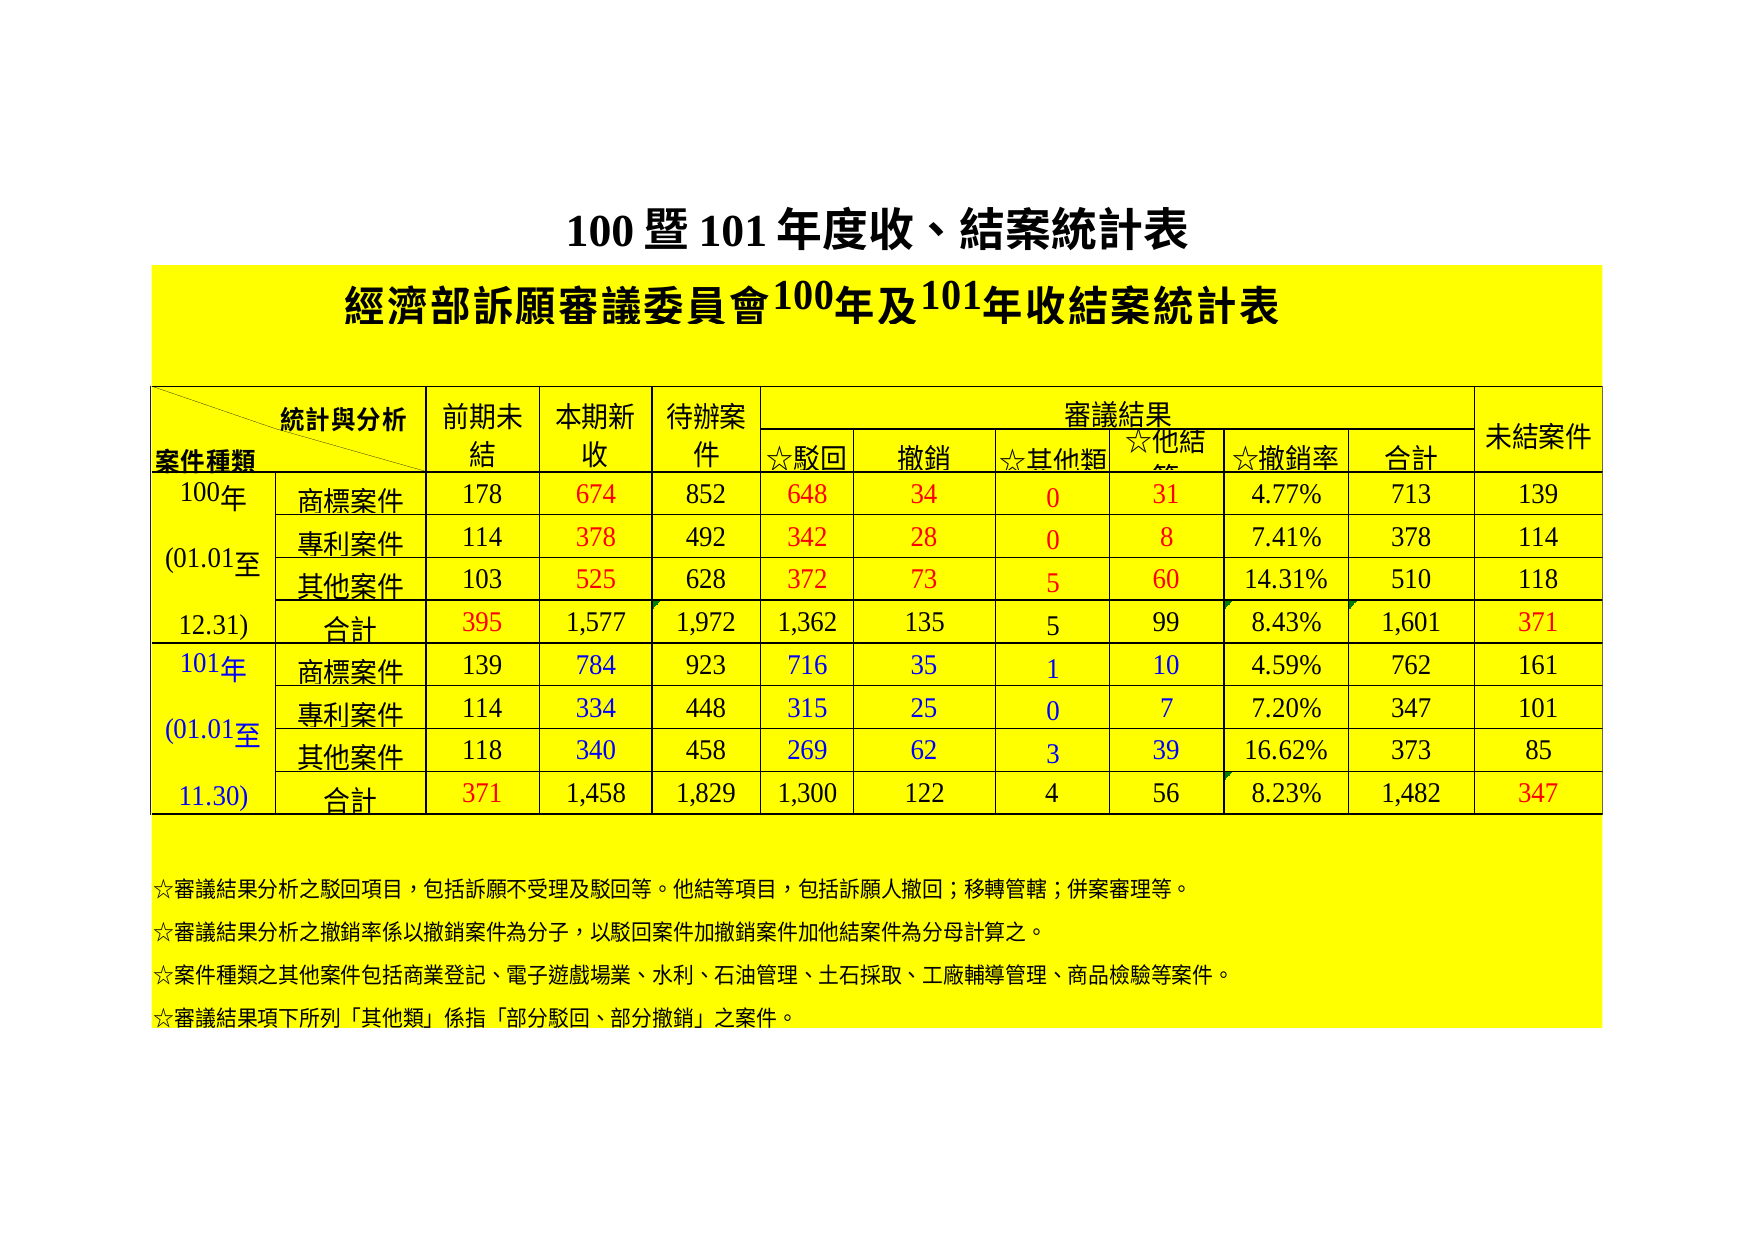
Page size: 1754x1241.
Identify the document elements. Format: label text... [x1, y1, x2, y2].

text 100暨101年度收、結案統計表 [150, 189, 1604, 264]
